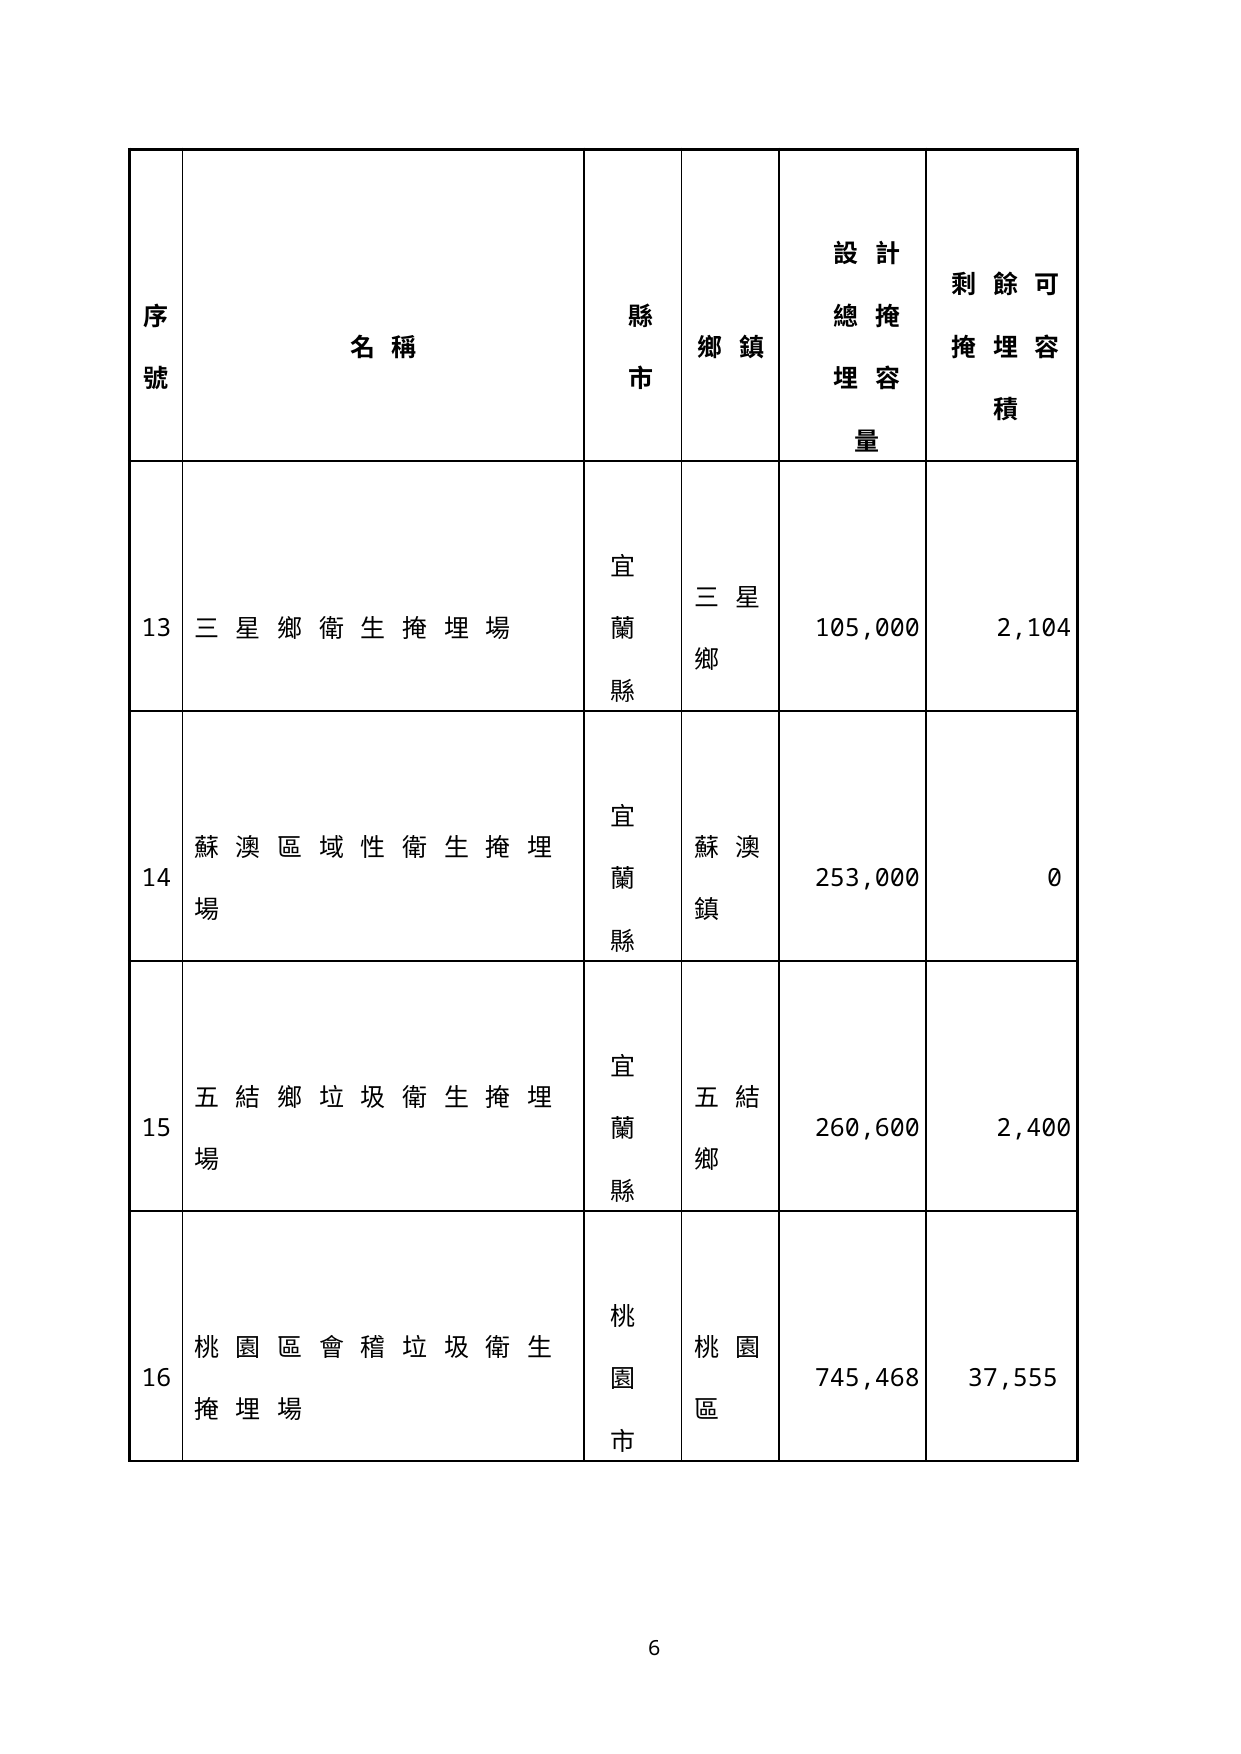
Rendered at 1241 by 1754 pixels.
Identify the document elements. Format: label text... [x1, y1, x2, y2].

table_cell 桃園區會稽垃圾衛生掩埋場 [183, 1212, 583, 1460]
table_cell 105,000 [780, 462, 925, 710]
table_cell 宜蘭縣 [585, 462, 681, 710]
table_cell 37,555 [927, 1212, 1076, 1460]
table_cell 745,468 [780, 1212, 925, 1460]
table_cell 253,000 [780, 712, 925, 960]
table_header 剩餘可掩埋容積 [927, 151, 1076, 460]
table_cell 五結鄉 [682, 962, 778, 1210]
table_cell 13 [131, 462, 182, 710]
table_cell 16 [131, 1212, 182, 1460]
table_header 鄉鎮 [682, 151, 778, 460]
table_cell 三星鄉 [682, 462, 778, 710]
table_cell 桃園區 [682, 1212, 778, 1460]
table_cell 260,600 [780, 962, 925, 1210]
table_cell 2,104 [927, 462, 1076, 710]
table_header 縣市 [585, 151, 681, 460]
table_cell 0 [927, 712, 1076, 960]
table_cell 宜蘭縣 [585, 712, 681, 960]
table_cell 15 [131, 962, 182, 1210]
table_cell 2,400 [927, 962, 1076, 1210]
table_cell 桃園市 [585, 1212, 681, 1460]
table_cell 宜蘭縣 [585, 962, 681, 1210]
table_header 序號 [131, 151, 182, 460]
table_cell 蘇澳區域性衛生掩埋場 [183, 712, 583, 960]
table_cell 蘇澳鎮 [682, 712, 778, 960]
table_cell 三星鄉衛生掩埋場 [183, 462, 583, 710]
table_header 設計總掩埋容量 [780, 151, 925, 460]
table_cell 五結鄉垃圾衛生掩埋場 [183, 962, 583, 1210]
table_header 名稱 [183, 151, 583, 460]
table_cell 14 [131, 712, 182, 960]
